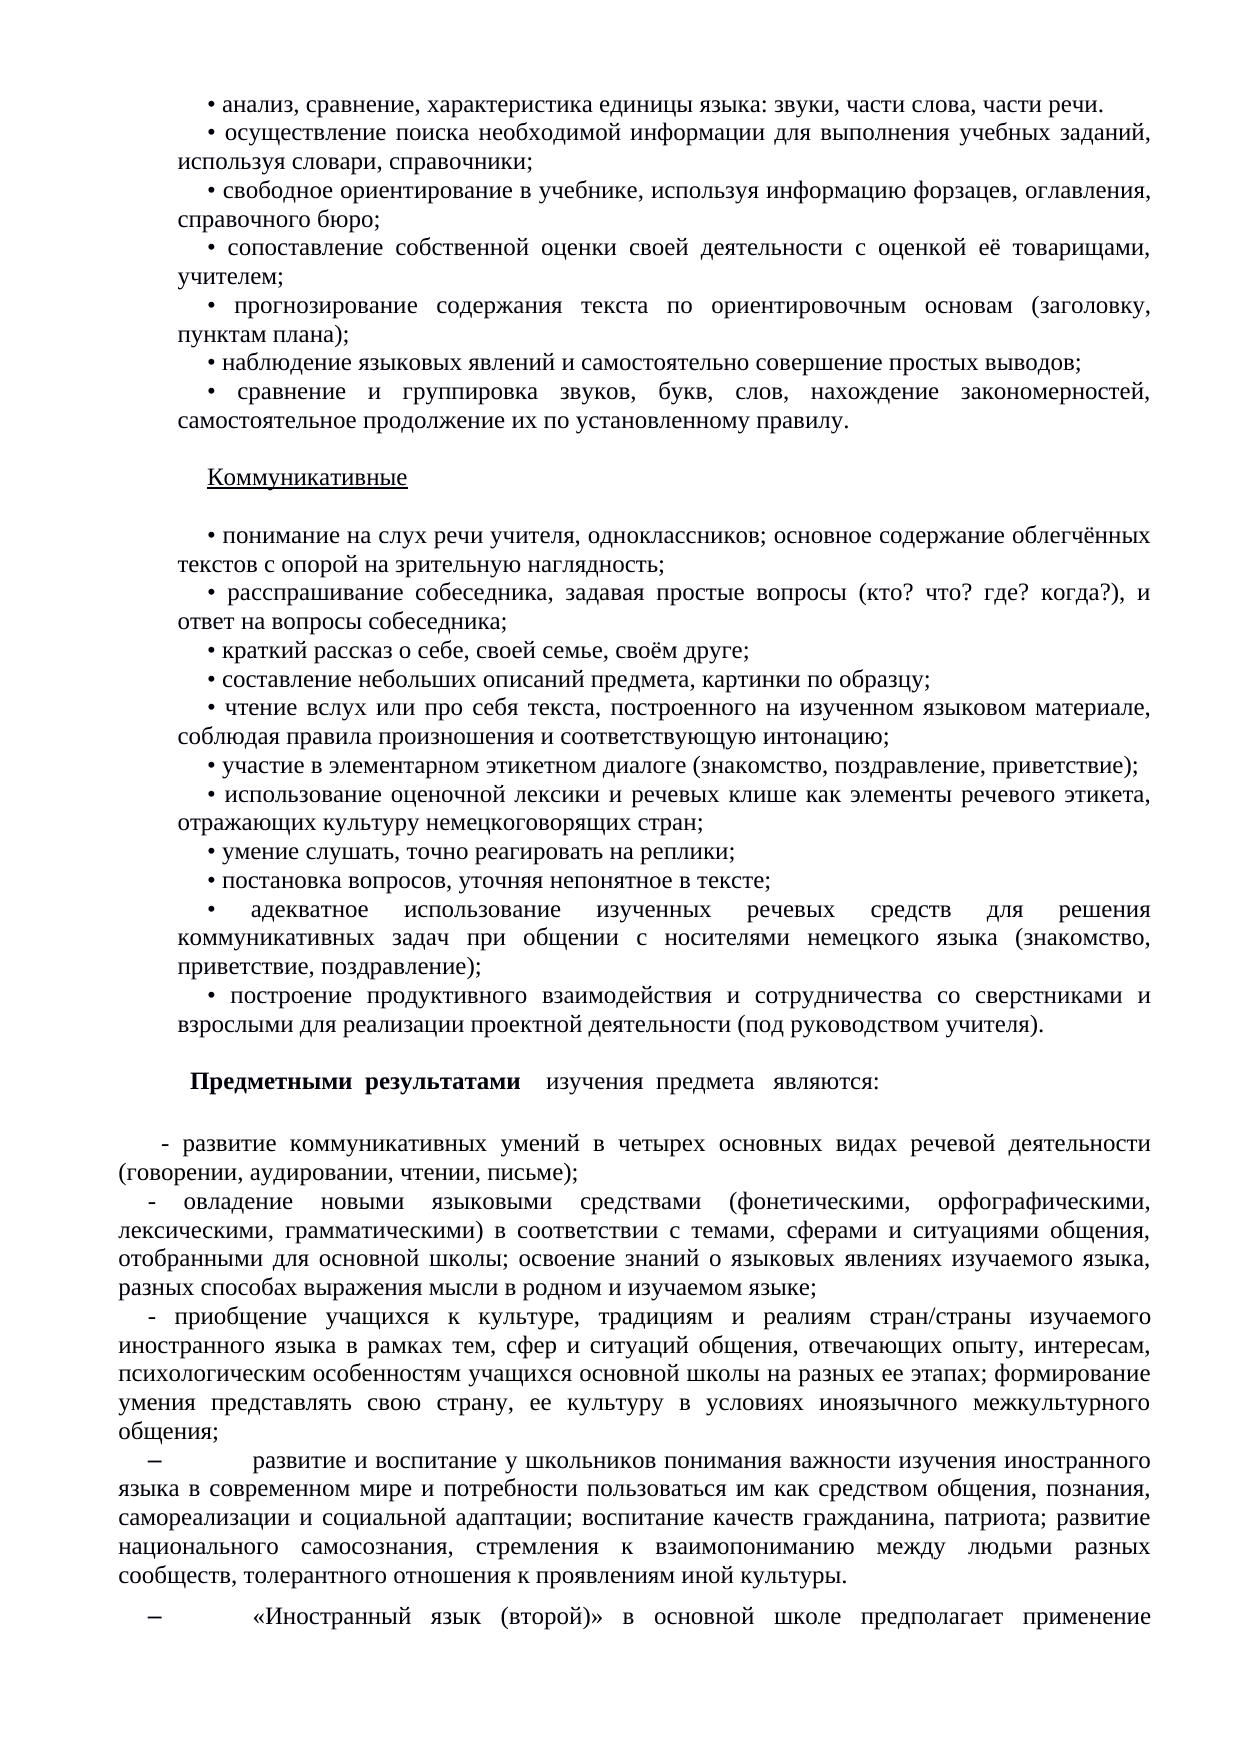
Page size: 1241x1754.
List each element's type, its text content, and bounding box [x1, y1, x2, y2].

text • прогнозирование содержания текста по ориентировочным основам (заголовку, пунктам плана); [177, 290, 1152, 347]
text • умение слушать, точно реагировать на реплики; [177, 836, 1152, 865]
text • участие в элементарном этикетном диалоге (знакомство, поздравление, приветствие); [177, 750, 1152, 779]
text • расспрашивание собеседника, задавая простые вопросы (кто? что? где? когда?), и ответ на вопросы собеседника; [177, 577, 1152, 635]
list развитие и воспитание у школьников понимания важности изучения иностранного языка в современном мире и потребности пользоваться им как средством общения, познания, самореализации и социальной адаптации; воспитание качеств гражданина, патриота; развитие национального самосознания, стремления к взаимопониманию между людьми разных сообществ, толерантного отношения к проявлениям иной культуры. [118, 1445, 1152, 1588]
text • использование оценочной лексики и речевых клише как элементы речевого этикета, отражающих культуру немецкоговорящих стран; [177, 779, 1152, 836]
text Коммуникативные [177, 462, 1152, 491]
text • краткий рассказ о себе, своей семье, своём друге; [177, 635, 1152, 664]
text • построение продуктивного взаимодействия и сотрудничества со сверстниками и взрослыми для реализации проектной деятельности (под руководством учителя). [177, 980, 1152, 1037]
text Предметными результатами изучения предмета являются: [177, 1066, 1152, 1095]
text • сравнение и группировка звуков, букв, слов, нахождение закономерностей, самостоятельное продолжение их по установленному правилу. [177, 376, 1152, 434]
text • чтение вслух или про себя текста, построенного на изученном языковом материале, соблюдая правила произношения и соответствующую интонацию; [177, 692, 1152, 750]
text - приобщение учащихся к культуре, традициям и реалиям стран/страны изучаемого иностранного языка в рамках тем, сфер и ситуаций общения, отвечающих опыту, интересам, психологическим особенностям учащихся основной школы на разных ее этапах; формирование умения представлять свою страну, ее культуру в условиях иноязычного межкультурного общения; [118, 1301, 1152, 1445]
text - овладение новыми языковыми средствами (фонетическими, орфографическими, лексическими, грамматическими) в соответствии c темами, сферами и ситуациями общения, отобранными для основной школы; освоение знаний о языковых явлениях изучаемого языка, разных способах выражения мысли в родном и изучаемом языке; [118, 1186, 1152, 1301]
text • понимание на слух речи учителя, одноклассников; основное содержание облегчённых текстов с опорой на зрительную наглядность; [177, 520, 1152, 577]
text • свободное ориентирование в учебнике, используя информацию форзацев, оглавления, справочного бюро; [177, 175, 1152, 232]
text • составление небольших описаний предмета, картинки по образцу; [177, 664, 1152, 692]
text - развитие коммуникативных умений в четырех основных видах речевой деятельности (говорении, аудировании, чтении, письме); [118, 1128, 1152, 1186]
text • постановка вопросов, уточняя непонятное в тексте; [177, 865, 1152, 894]
list «Иностранный язык (второй)» в основной школе предполагает применение [118, 1601, 1152, 1630]
text • анализ, сравнение, характеристика единицы языка: звуки, части слова, части речи. [177, 89, 1152, 117]
text • осуществление поиска необходимой информации для выполнения учебных заданий, используя словари, справочники; [177, 117, 1152, 175]
text • адекватное использование изученных речевых средств для решения коммуникативных задач при общении с носителями немецкого языка (знакомство, приветствие, поздравление); [177, 894, 1152, 980]
text • сопоставление собственной оценки своей деятельности с оценкой её товарищами, учителем; [177, 232, 1152, 290]
text • наблюдение языковых явлений и самостоятельно совершение простых выводов; [177, 347, 1152, 376]
